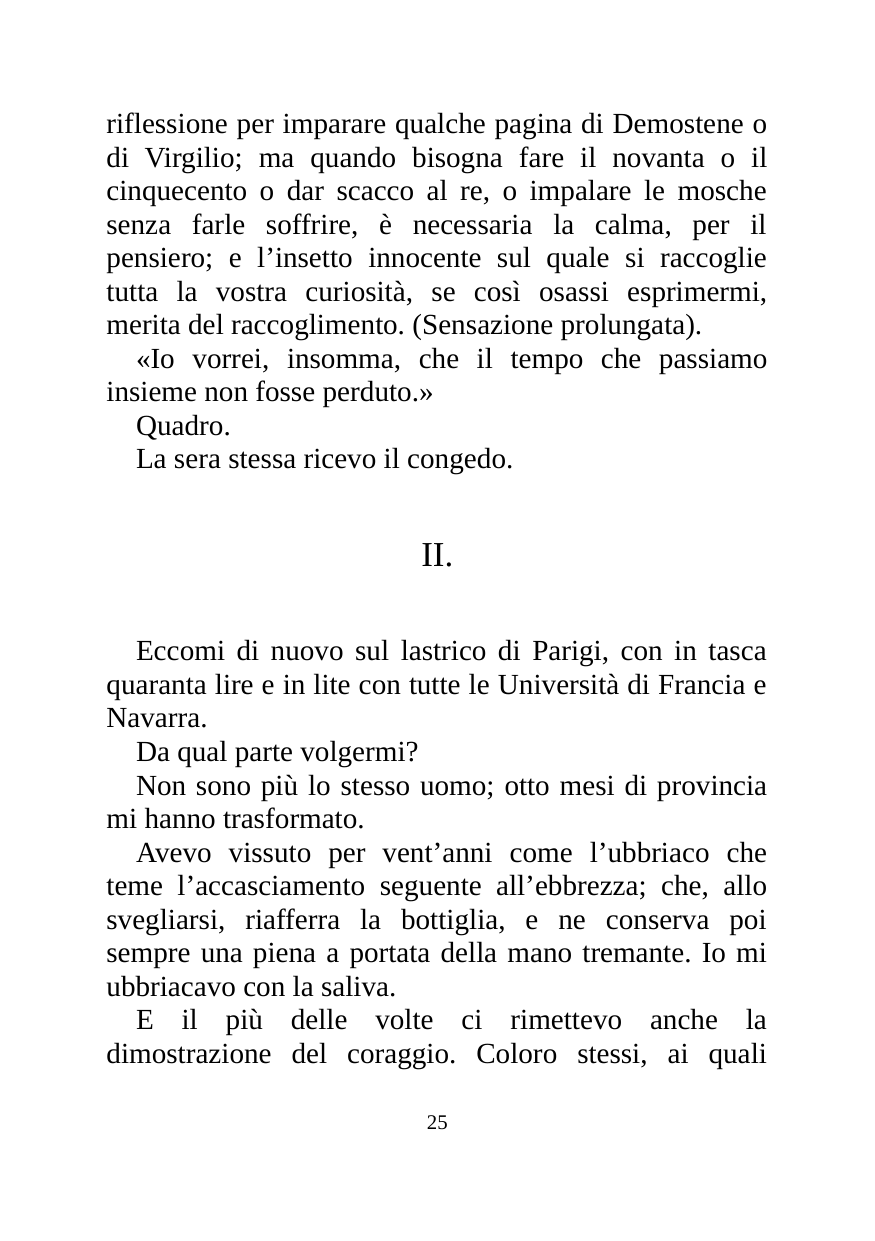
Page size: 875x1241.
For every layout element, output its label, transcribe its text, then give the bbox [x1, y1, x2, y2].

text Avevo vissuto per vent’anni come l’ubbriaco che teme l’accasciamento seguente all’ebbrezza; che, allo svegliarsi, riafferra la bottiglia, e ne conserva poi sempre una piena a portata della mano tremante. Io mi ubbriacavo con la saliva. [106, 835, 768, 1002]
text E il più delle volte ci rimettevo anche la dimostrazione del coraggio. Coloro stessi, ai quali [106, 1002, 768, 1069]
text «Io vorrei, insomma, che il tempo che passiamo insieme non fosse perduto.» [106, 341, 768, 408]
text riflessione per imparare qualche pagina di Demostene o di Virgilio; ma quando bisogna fare il novanta o il cinquecento o dar scacco al re, o impalare le mosche senza farle soffrire, è necessaria la calma, per il pensiero; e l’insetto innocente sul quale si raccoglie tutta la vostra curiosità, se così osassi esprimermi, merita del raccoglimento. (Sensazione prolungata). [106, 106, 768, 341]
subtitle II. [106, 534, 768, 574]
text Eccomi di nuovo sul lastrico di Parigi, con in tasca quaranta lire e in lite con tutte le Università di Francia e Navarra. [106, 633, 768, 734]
text Da qual parte volgermi? [106, 734, 768, 768]
text Non sono più lo stesso uomo; otto mesi di provincia mi hanno trasformato. [106, 768, 768, 835]
text Quadro. [106, 408, 768, 442]
text La sera stessa ricevo il congedo. [106, 442, 768, 475]
